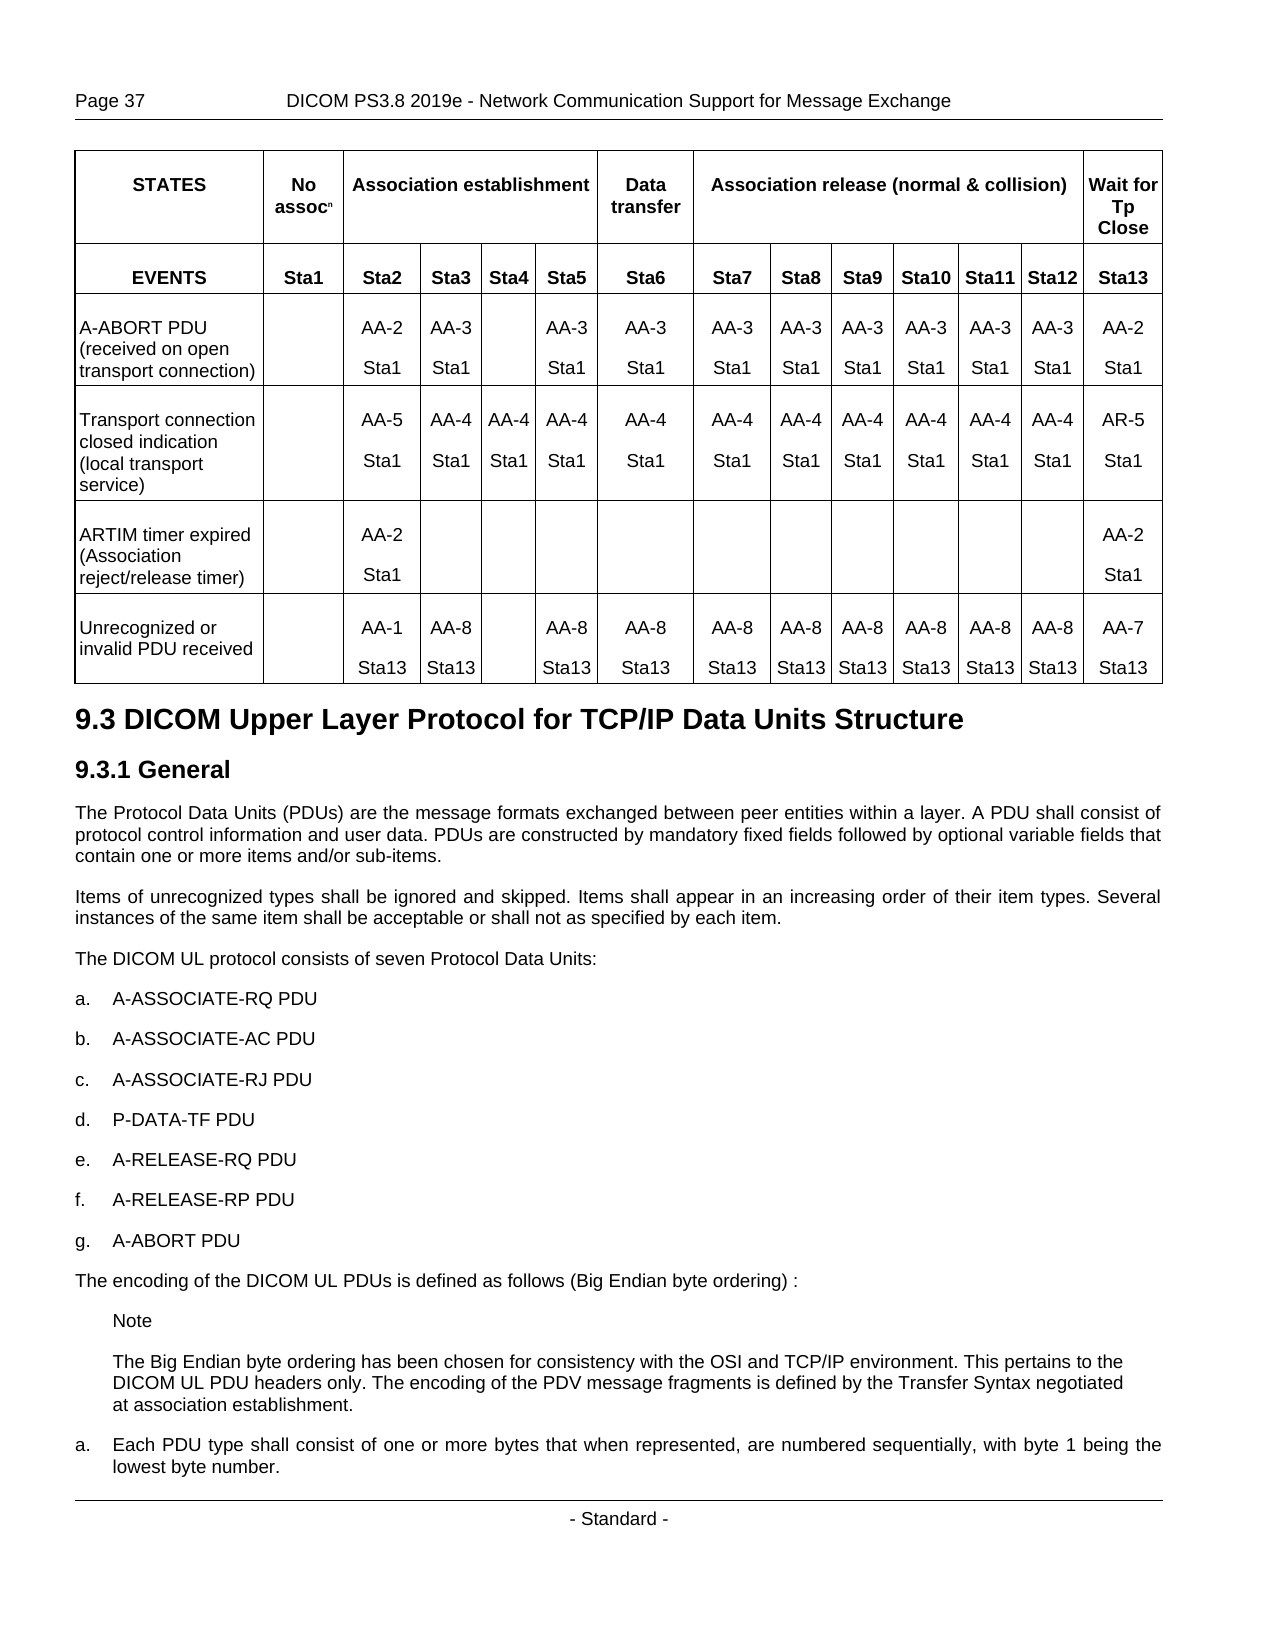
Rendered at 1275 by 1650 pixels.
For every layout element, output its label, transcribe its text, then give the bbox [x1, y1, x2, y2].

table_cell AA-4 Sta1 [536, 386, 597, 500]
table_cell [264, 294, 343, 385]
table_cell AA-8 Sta13 [959, 594, 1021, 682]
table_cell AA-8 Sta13 [894, 594, 958, 682]
text The Protocol Data Units (PDUs) are the message formats exchanged between peer entities within a layer. A PDU shall consist of protocol control information and user data. PDUs are constructed by mandatory fixed fields followed by optional variable fields that contain one or more items and/or sub-items. [75, 802, 1162, 867]
text The encoding of the DICOM UL PDUs is defined as follows (Big Endian byte ordering) : [75, 1270, 1162, 1291]
table_cell AA-3 Sta1 [894, 294, 958, 385]
table_cell [536, 501, 597, 592]
table_header Association release (normal & collision) [694, 151, 1083, 243]
table_cell [771, 501, 831, 592]
table_cell AA-8 Sta13 [694, 594, 770, 682]
table_cell AA-2 Sta1 [1084, 294, 1162, 385]
table_cell Sta11 [959, 244, 1021, 292]
table_cell AA-8 Sta13 [1022, 594, 1083, 682]
text f. A-RELEASE-RP PDU [75, 1189, 1162, 1211]
table_cell AA-4 Sta1 [771, 386, 831, 500]
table_cell AA-3 Sta1 [694, 294, 770, 385]
table_cell Sta8 [771, 244, 831, 292]
table_cell AA-4 Sta1 [598, 386, 693, 500]
table_cell AA-4 Sta1 [421, 386, 481, 500]
table_cell AA-8 Sta13 [598, 594, 693, 682]
table_header STATES [76, 151, 263, 243]
table_cell [264, 501, 343, 592]
text c. A-ASSOCIATE-RJ PDU [75, 1068, 1162, 1090]
table_cell [264, 594, 343, 682]
table_cell [598, 501, 693, 592]
text a. Each PDU type shall consist of one or more bytes that when represented, are numbered sequentially, with byte 1 being the lowest byte number. [75, 1434, 1162, 1477]
table_cell AA-3 Sta1 [536, 294, 597, 385]
text Note [112, 1310, 1125, 1332]
table_cell AA-4 Sta1 [694, 386, 770, 500]
table_cell Sta2 [344, 244, 420, 292]
table_cell Sta6 [598, 244, 693, 292]
table_cell AA-2 Sta1 [344, 294, 420, 385]
text 9.3.1 General [75, 754, 1162, 783]
table_cell AA-4 Sta1 [832, 386, 893, 500]
table_cell AA-8 Sta13 [832, 594, 893, 682]
text 9.3 DICOM Upper Layer Protocol for TCP/IP Data Units Structure [75, 702, 1162, 736]
table_cell [832, 501, 893, 592]
table_cell AA-3 Sta1 [959, 294, 1021, 385]
table_cell Sta1 [264, 244, 343, 292]
table_cell AA-3 Sta1 [598, 294, 693, 385]
table_cell Sta3 [421, 244, 481, 292]
table_cell [264, 386, 343, 500]
table_cell [959, 501, 1021, 592]
table_cell AA-4 Sta1 [959, 386, 1021, 500]
table_header Wait for Tp Close [1084, 151, 1162, 243]
table_cell AA-1 Sta13 [344, 594, 420, 682]
text Items of unrecognized types shall be ignored and skipped. Items shall appear in an increasing order of their item types. Several instances of the same item shall be acceptable or shall not as specified by each item. [75, 886, 1162, 929]
table_cell AA-3 Sta1 [1022, 294, 1083, 385]
table_cell [1022, 501, 1083, 592]
table_cell AR-5 Sta1 [1084, 386, 1162, 500]
table_header No assocn [264, 151, 343, 243]
table_cell AA-8 Sta13 [536, 594, 597, 682]
table_cell AA-5 Sta1 [344, 386, 420, 500]
table_cell [482, 294, 535, 385]
table_cell Transport connection closed indication (local transport service) [76, 386, 263, 500]
table_cell AA-4 Sta1 [1022, 386, 1083, 500]
text g. A-ABORT PDU [75, 1229, 1162, 1251]
table_header Association establishment [344, 151, 597, 243]
table_header Data transfer [598, 151, 693, 243]
table_cell Sta13 [1084, 244, 1162, 292]
table_cell [894, 501, 958, 592]
text b. A-ASSOCIATE-AC PDU [75, 1028, 1162, 1049]
table_cell AA-7 Sta13 [1084, 594, 1162, 682]
table_cell [694, 501, 770, 592]
table_cell AA-2 Sta1 [344, 501, 420, 592]
table_cell AA-3 Sta1 [832, 294, 893, 385]
text d. P-DATA-TF PDU [75, 1109, 1162, 1130]
table_cell Sta9 [832, 244, 893, 292]
table_cell ARTIM timer expired (Association reject/release timer) [76, 501, 263, 592]
table_cell Sta5 [536, 244, 597, 292]
table_cell AA-8 Sta13 [771, 594, 831, 682]
table_cell Unrecognized or invalid PDU received [76, 594, 263, 682]
text a. A-ASSOCIATE-RQ PDU [75, 988, 1162, 1009]
table_cell AA-8 Sta13 [421, 594, 481, 682]
table_cell A-ABORT PDU (received on open transport connection) [76, 294, 263, 385]
table_cell EVENTS [76, 244, 263, 292]
table_cell Sta7 [694, 244, 770, 292]
text The Big Endian byte ordering has been chosen for consistency with the OSI and TCP/IP environment. This pertains to the DICOM UL PDU headers only. The encoding of the PDV message fragments is defined by the Transfer Syntax negotiated at association establishment. [112, 1351, 1125, 1415]
text The DICOM UL protocol consists of seven Protocol Data Units: [75, 947, 1162, 969]
table_cell Sta12 [1022, 244, 1083, 292]
table_cell [482, 501, 535, 592]
table_cell Sta10 [894, 244, 958, 292]
table_cell AA-3 Sta1 [771, 294, 831, 385]
text e. A-RELEASE-RQ PDU [75, 1149, 1162, 1171]
table_cell AA-4 Sta1 [482, 386, 535, 500]
table_cell AA-4 Sta1 [894, 386, 958, 500]
table_cell AA-2 Sta1 [1084, 501, 1162, 592]
table_cell [482, 594, 535, 682]
table_cell AA-3 Sta1 [421, 294, 481, 385]
table_cell [421, 501, 481, 592]
table_cell Sta4 [482, 244, 535, 292]
